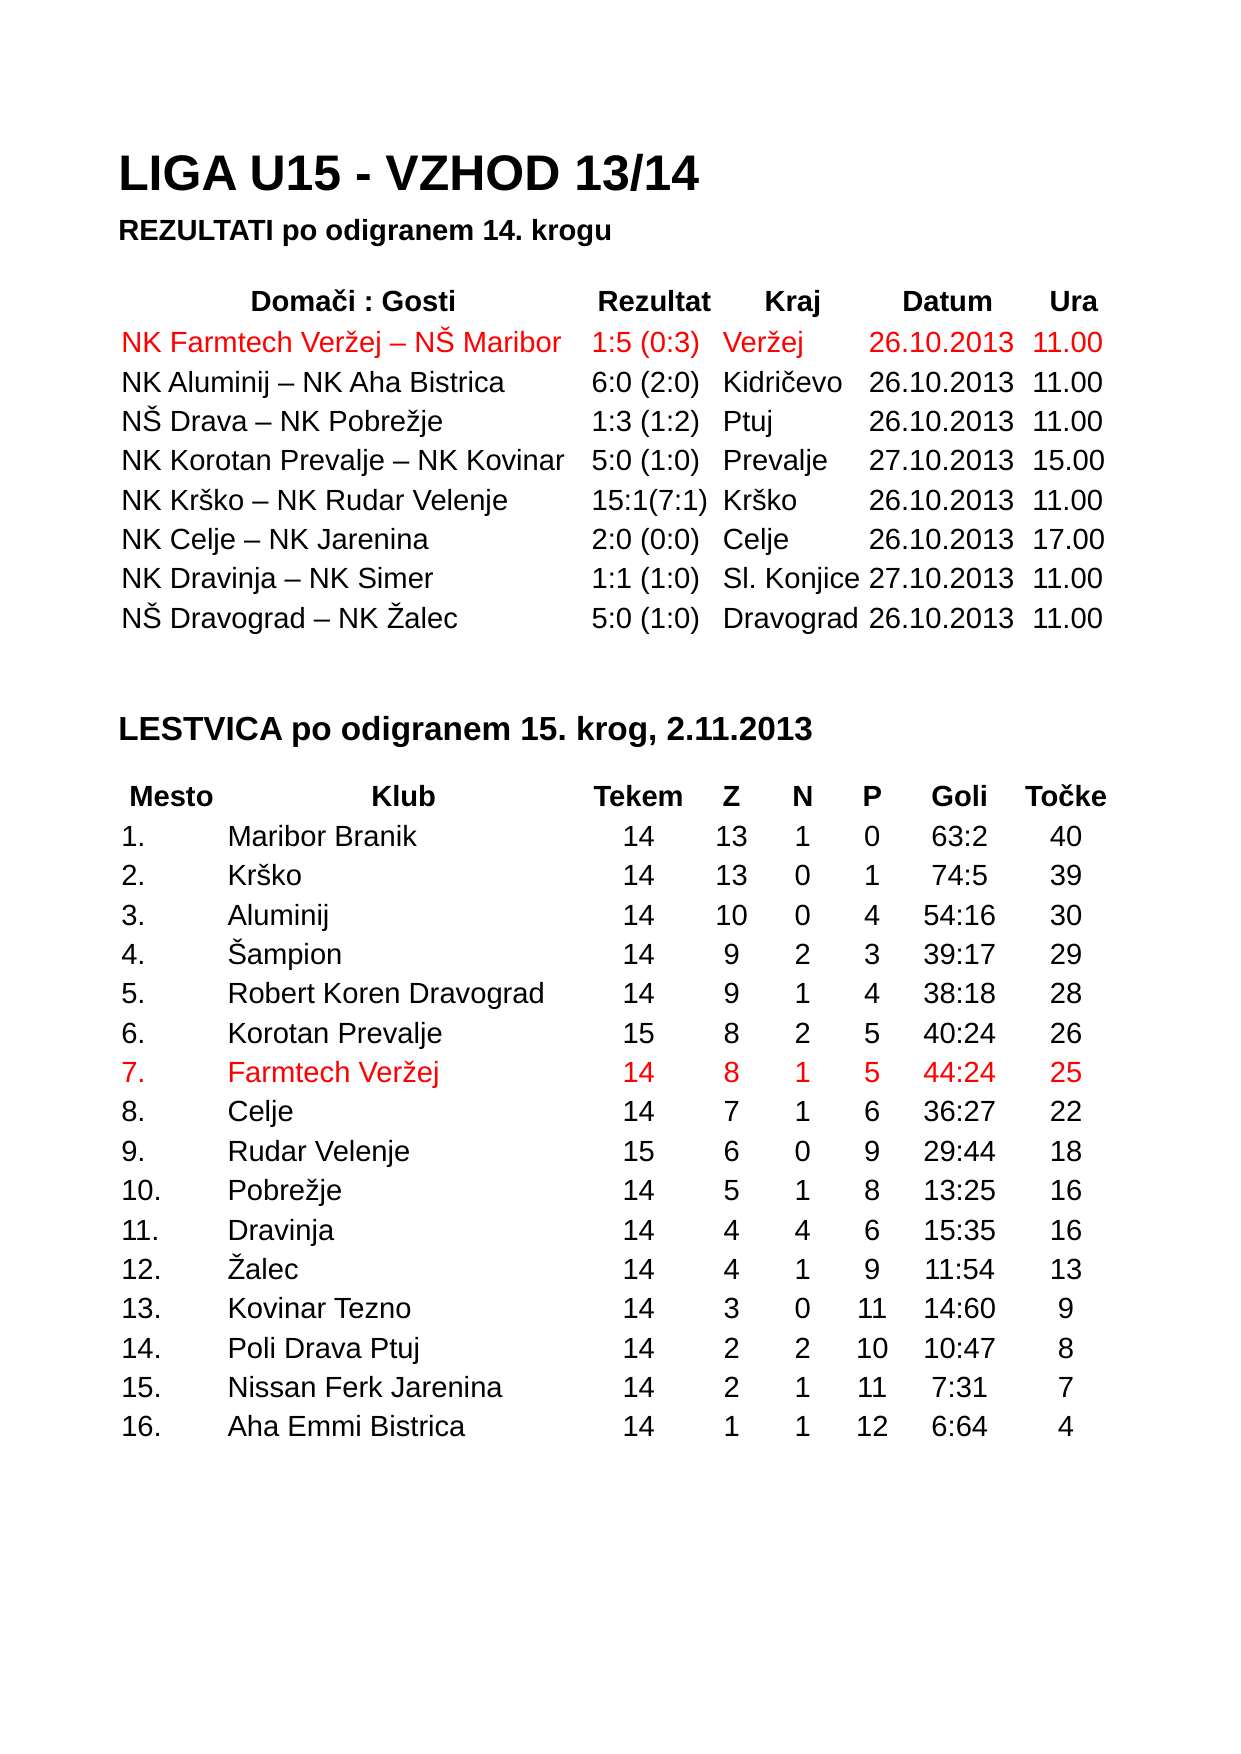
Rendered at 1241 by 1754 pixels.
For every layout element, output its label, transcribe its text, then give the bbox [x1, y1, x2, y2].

table_header N [768, 777, 837, 816]
table_cell 2 [768, 1328, 837, 1367]
table_cell 13 [695, 816, 768, 855]
table_cell 5 [837, 1052, 907, 1092]
table_cell 5:0 (1:0) [589, 441, 720, 480]
table_cell 14 [582, 895, 695, 934]
table_cell 4. [118, 934, 224, 973]
table_cell 28 [1012, 974, 1120, 1013]
table_cell 14 [582, 974, 695, 1013]
table_cell NK Farmtech Veržej – NŠ Maribor [118, 323, 588, 362]
table_cell 2 [695, 1367, 768, 1407]
text REZULTATI po odigranem 14. krogu [118, 213, 1122, 247]
table_cell Aha Emmi Bistrica [224, 1407, 582, 1446]
table_cell 0 [768, 1289, 837, 1328]
table_cell 0 [768, 895, 837, 934]
table_cell 16 [1012, 1170, 1120, 1210]
table_cell Maribor Branik [224, 816, 582, 855]
table_cell 2 [768, 1013, 837, 1052]
table_cell Krško [224, 855, 582, 895]
table_cell 26.10.2013 [866, 323, 1029, 362]
text LESTVICA po odigranem 15. krog, 2.11.2013 [118, 709, 1122, 748]
table_cell NK Krško – NK Rudar Velenje [118, 480, 588, 519]
table_cell 39:17 [907, 934, 1012, 973]
table_cell 1 [768, 974, 837, 1013]
table_cell 7 [1012, 1367, 1120, 1407]
table_cell 10. [118, 1170, 224, 1210]
table_cell 26.10.2013 [866, 401, 1029, 441]
table_header Tekem [582, 777, 695, 816]
table_header Klub [224, 777, 582, 816]
table_cell 54:16 [907, 895, 1012, 934]
table_cell 14 [582, 1092, 695, 1131]
table_header Datum [866, 280, 1029, 322]
table_cell NŠ Dravograd – NK Žalec [118, 598, 588, 637]
table_header Rezultat [589, 280, 720, 322]
subtitle LIGA U15 - VZHOD 13/14 [118, 143, 1122, 201]
table_cell 40 [1012, 816, 1120, 855]
table_cell 2:0 (0:0) [589, 519, 720, 559]
table_cell Korotan Prevalje [224, 1013, 582, 1052]
table_cell NK Celje – NK Jarenina [118, 519, 588, 559]
table_cell 1 [695, 1407, 768, 1446]
table_cell 7. [118, 1052, 224, 1092]
table_header P [837, 777, 907, 816]
table_cell 5 [695, 1170, 768, 1210]
table_header Točke [1012, 777, 1120, 816]
table_cell Aluminij [224, 895, 582, 934]
table_cell 26.10.2013 [866, 480, 1029, 519]
table_cell NK Aluminij – NK Aha Bistrica [118, 362, 588, 401]
table_cell Celje [224, 1092, 582, 1131]
table_cell 15.00 [1029, 441, 1118, 480]
table_cell 11.00 [1029, 480, 1118, 519]
table_cell 14 [582, 1052, 695, 1092]
table_header Kraj [720, 280, 866, 322]
table_cell 14 [582, 855, 695, 895]
table_cell 1 [768, 1407, 837, 1446]
table_cell 1 [768, 1092, 837, 1131]
table_cell 14 [582, 1170, 695, 1210]
table_cell Farmtech Veržej [224, 1052, 582, 1092]
table_cell 15 [582, 1131, 695, 1170]
table_cell 8 [837, 1170, 907, 1210]
table_cell Dravograd [720, 598, 866, 637]
table_header Mesto [118, 777, 224, 816]
table_cell 4 [695, 1249, 768, 1288]
table_cell 39 [1012, 855, 1120, 895]
table_cell 22 [1012, 1092, 1120, 1131]
table_cell 0 [768, 1131, 837, 1170]
table_cell 4 [837, 974, 907, 1013]
table_cell 7:31 [907, 1367, 1012, 1407]
table_cell 5. [118, 974, 224, 1013]
table_cell 14. [118, 1328, 224, 1367]
table_cell Ptuj [720, 401, 866, 441]
table_cell Kovinar Tezno [224, 1289, 582, 1328]
table_cell 36:27 [907, 1092, 1012, 1131]
table_cell 4 [1012, 1407, 1120, 1446]
table_cell 1:5 (0:3) [589, 323, 720, 362]
table_cell 6 [695, 1131, 768, 1170]
table_cell 15:1(7:1) [589, 480, 720, 519]
table_cell 29 [1012, 934, 1120, 973]
table_cell 12 [837, 1407, 907, 1446]
table_cell 8 [1012, 1328, 1120, 1367]
table_cell 1 [768, 816, 837, 855]
table_cell 14 [582, 1407, 695, 1446]
table_cell 3. [118, 895, 224, 934]
table_cell 0 [837, 816, 907, 855]
table_cell 14 [582, 1210, 695, 1249]
table_cell 26 [1012, 1013, 1120, 1052]
table_cell 11.00 [1029, 401, 1118, 441]
table_cell 4 [695, 1210, 768, 1249]
table_cell 1. [118, 816, 224, 855]
table_cell 4 [837, 895, 907, 934]
table_cell 9. [118, 1131, 224, 1170]
table_cell 5:0 (1:0) [589, 598, 720, 637]
table_cell Pobrežje [224, 1170, 582, 1210]
table_cell 26.10.2013 [866, 519, 1029, 559]
table_cell Dravinja [224, 1210, 582, 1249]
table_header Goli [907, 777, 1012, 816]
table_cell 3 [837, 934, 907, 973]
table_cell Celje [720, 519, 866, 559]
table_cell 6:0 (2:0) [589, 362, 720, 401]
table_cell 9 [695, 974, 768, 1013]
table_cell 9 [695, 934, 768, 973]
table_cell 10 [837, 1328, 907, 1367]
table_cell 38:18 [907, 974, 1012, 1013]
table_cell 15 [582, 1013, 695, 1052]
table_cell 14 [582, 934, 695, 973]
table_cell 3 [695, 1289, 768, 1328]
table_cell 14:60 [907, 1289, 1012, 1328]
table_cell 16 [1012, 1210, 1120, 1249]
table_cell 15:35 [907, 1210, 1012, 1249]
table_cell Prevalje [720, 441, 866, 480]
table_cell 11.00 [1029, 362, 1118, 401]
table_cell 63:2 [907, 816, 1012, 855]
table_cell Veržej [720, 323, 866, 362]
table_cell 29:44 [907, 1131, 1012, 1170]
table_cell 1 [768, 1367, 837, 1407]
table_cell 2 [695, 1328, 768, 1367]
table_cell 13:25 [907, 1170, 1012, 1210]
table_cell 27.10.2013 [866, 441, 1029, 480]
table_cell Nissan Ferk Jarenina [224, 1367, 582, 1407]
table_cell 1 [768, 1052, 837, 1092]
table_header Ura [1029, 280, 1118, 322]
table_cell 0 [768, 855, 837, 895]
table_header Domači : Gosti [118, 280, 588, 322]
table_cell Sl. Konjice [720, 559, 866, 598]
table_cell 17.00 [1029, 519, 1118, 559]
table_cell 13 [1012, 1249, 1120, 1288]
table_cell 14 [582, 816, 695, 855]
table_cell 26.10.2013 [866, 362, 1029, 401]
table_cell 1 [837, 855, 907, 895]
table_cell 1:3 (1:2) [589, 401, 720, 441]
table_cell Krško [720, 480, 866, 519]
table_cell NŠ Drava – NK Pobrežje [118, 401, 588, 441]
table_cell 16. [118, 1407, 224, 1446]
table_cell 12. [118, 1249, 224, 1288]
table_cell 15. [118, 1367, 224, 1407]
table_cell 6 [837, 1210, 907, 1249]
table_cell 74:5 [907, 855, 1012, 895]
table_cell 2 [768, 934, 837, 973]
table_cell Šampion [224, 934, 582, 973]
table_cell 1 [768, 1170, 837, 1210]
table_cell 5 [837, 1013, 907, 1052]
table_cell 18 [1012, 1131, 1120, 1170]
table_cell 8 [695, 1052, 768, 1092]
table_cell 10:47 [907, 1328, 1012, 1367]
table_cell 2. [118, 855, 224, 895]
table_cell 8. [118, 1092, 224, 1131]
table_cell 26.10.2013 [866, 598, 1029, 637]
table_cell 6 [837, 1092, 907, 1131]
table_cell 25 [1012, 1052, 1120, 1092]
table_cell NK Dravinja – NK Simer [118, 559, 588, 598]
table_cell 14 [582, 1328, 695, 1367]
table_cell 14 [582, 1367, 695, 1407]
table_cell 6:64 [907, 1407, 1012, 1446]
table_cell 11 [837, 1367, 907, 1407]
table_cell 1:1 (1:0) [589, 559, 720, 598]
table_cell 27.10.2013 [866, 559, 1029, 598]
table_cell Poli Drava Ptuj [224, 1328, 582, 1367]
table_cell 11:54 [907, 1249, 1012, 1288]
table_cell 30 [1012, 895, 1120, 934]
table_cell 1 [768, 1249, 837, 1288]
table_cell Žalec [224, 1249, 582, 1288]
table_cell 11.00 [1029, 323, 1118, 362]
table_cell 13. [118, 1289, 224, 1328]
table_cell 6. [118, 1013, 224, 1052]
table_cell 11. [118, 1210, 224, 1249]
table_cell 9 [837, 1131, 907, 1170]
table_cell 14 [582, 1249, 695, 1288]
table_cell 11 [837, 1289, 907, 1328]
table_cell Rudar Velenje [224, 1131, 582, 1170]
table_cell 8 [695, 1013, 768, 1052]
table_cell 44:24 [907, 1052, 1012, 1092]
table_cell 11.00 [1029, 598, 1118, 637]
table_cell 4 [768, 1210, 837, 1249]
table_cell 11.00 [1029, 559, 1118, 598]
table_cell 9 [837, 1249, 907, 1288]
table_cell 9 [1012, 1289, 1120, 1328]
table_cell 13 [695, 855, 768, 895]
table_cell Robert Koren Dravograd [224, 974, 582, 1013]
table_cell 14 [582, 1289, 695, 1328]
table_cell 7 [695, 1092, 768, 1131]
table_cell Kidričevo [720, 362, 866, 401]
table_header Z [695, 777, 768, 816]
table_cell 40:24 [907, 1013, 1012, 1052]
table_cell 10 [695, 895, 768, 934]
table_cell NK Korotan Prevalje – NK Kovinar [118, 441, 588, 480]
